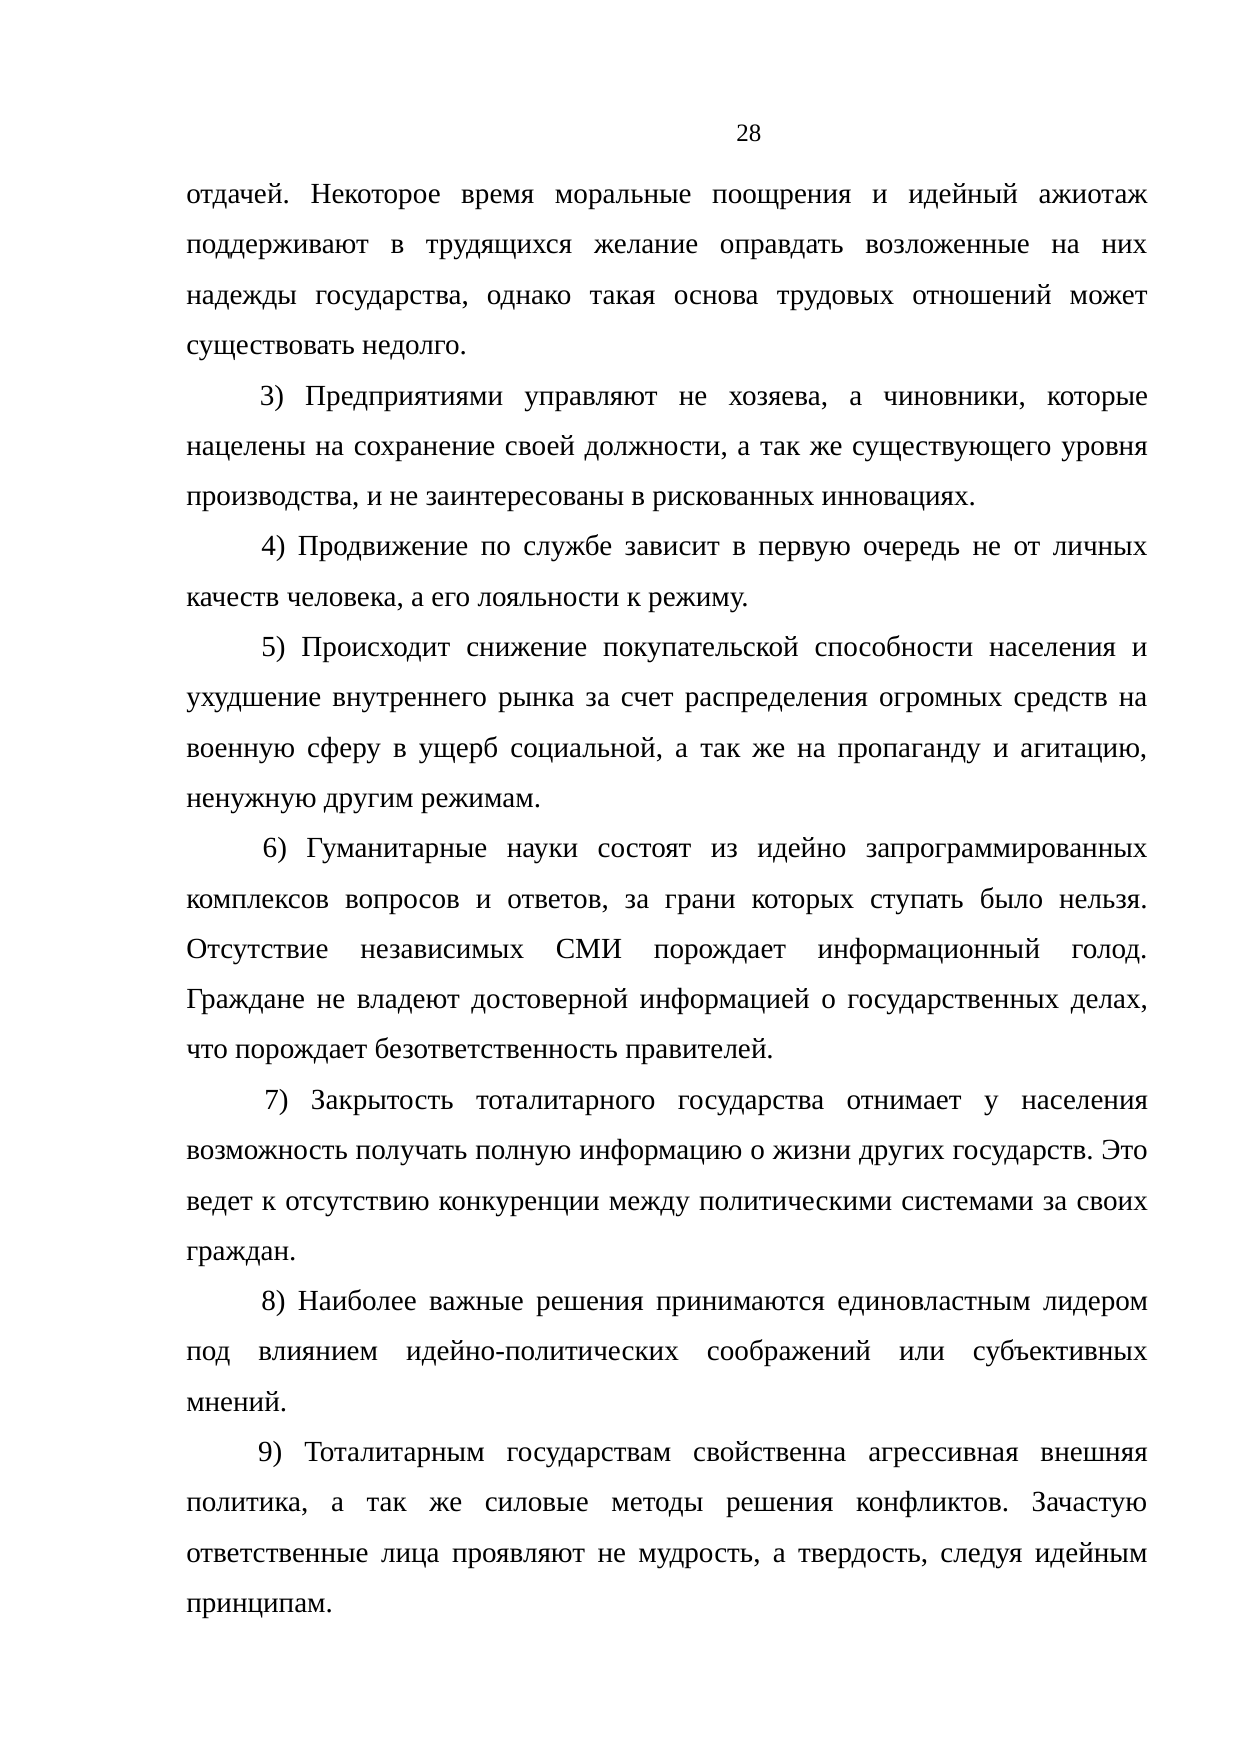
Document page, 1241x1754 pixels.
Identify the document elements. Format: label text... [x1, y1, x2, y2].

text 5) Происходит снижение покупательской способности населения и ухудшение внутреннего рынка за счет распределения огромных средств на военную сферу в ущерб социальной, а так же на пропаганду и агитацию, ненужную другим режимам. [186, 629, 1148, 814]
text 6) Гуманитарные науки состоят из идейно запрограммированных комплексов вопросов и ответов, за грани которых ступать было нельзя. Отсутствие независимых СМИ порождает информационный голод. Граждане не владеют достоверной информацией о государственных делах, что порождает безответственность правителей. [186, 830, 1148, 1065]
text отдачей. Некоторое время моральные поощрения и идейный ажиотаж поддерживают в трудящихся желание оправдать возложенные на них надежды государства, однако такая основа трудовых отношений может существовать недолго. [186, 176, 1148, 361]
text 3) Предприятиями управляют не хозяева, а чиновники, которые нацелены на сохранение своей должности, а так же существующего уровня производства, и не заинтересованы в рискованных инновациях. [186, 378, 1148, 512]
text 8) Наиболее важные решения принимаются единовластным лидером под влиянием идейно-политических соображений или субъективных мнений. [186, 1283, 1148, 1417]
text 9) Тоталитарным государствам свойственна агрессивная внешняя политика, а так же силовые методы решения конфликтов. Зачастую ответственные лица проявляют не мудрость, а твердость, следуя идейным принципам. [186, 1434, 1148, 1619]
text 7) Закрытость тоталитарного государства отнимает у населения возможность получать полную информацию о жизни других государств. Это ведет к отсутствию конкуренции между политическими системами за своих граждан. [186, 1082, 1148, 1266]
text 4) Продвижение по службе зависит в первую очередь не от личных качеств человека, а его лояльности к режиму. [186, 528, 1148, 612]
